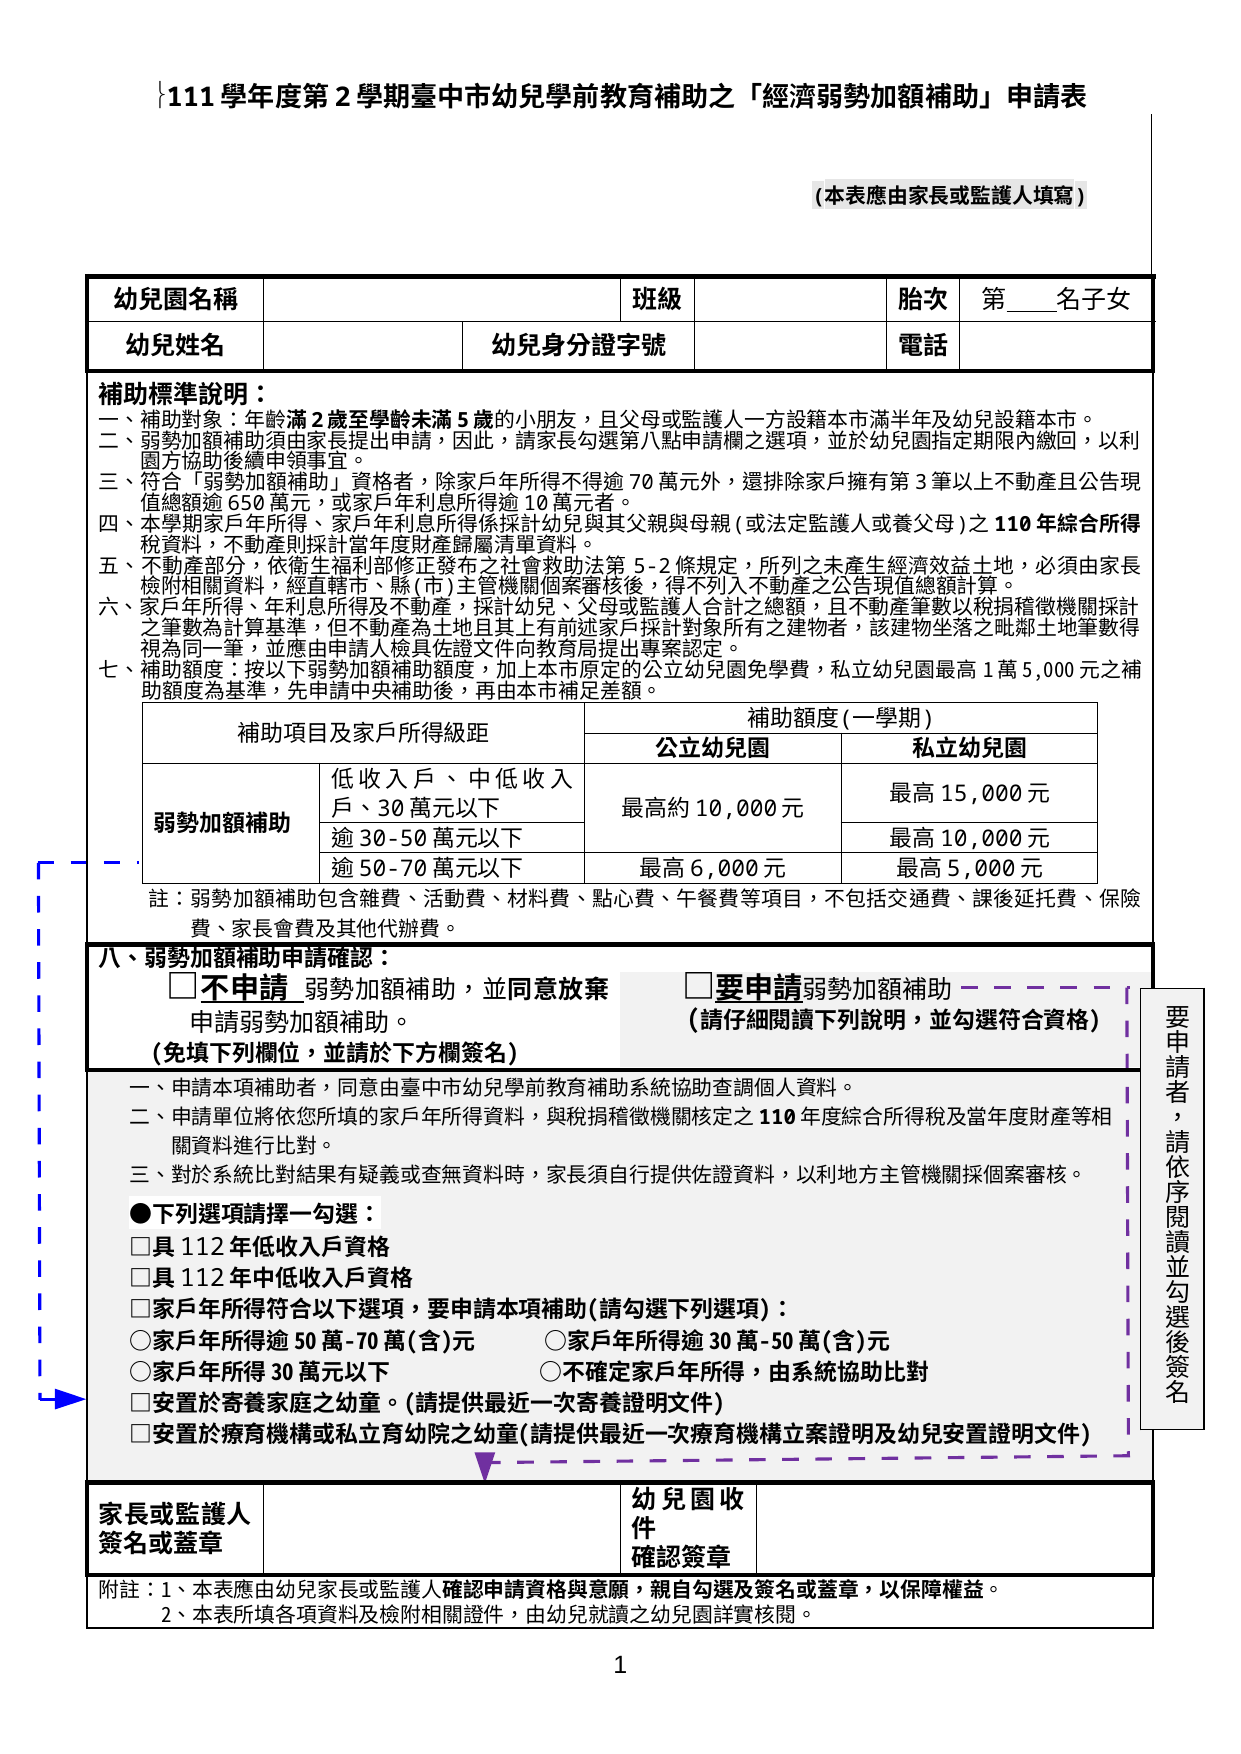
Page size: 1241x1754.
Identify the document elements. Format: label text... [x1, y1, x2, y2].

table_cell 公立幼兒園 [585, 734, 841, 763]
table_cell □要申請弱勢加額補助 (請仔細閱讀下列說明，並勾選符合資格) [620, 972, 1151, 1067]
table_cell [264, 322, 462, 368]
table_header 補助項目及家戶所得級距 [143, 703, 584, 763]
table_cell 逾30-50萬元以下 [320, 823, 584, 852]
table_cell 低收入戶、中低收入戶、30萬元以下 [320, 764, 584, 822]
table_cell 八、弱勢加額補助申請確認： [89, 947, 1151, 972]
table_cell 逾50-70萬元以下 [320, 853, 584, 882]
table_header [264, 279, 620, 321]
table_cell 家長或監護人簽名或蓋章 [89, 1485, 263, 1573]
table_cell 弱勢加額補助 [143, 764, 319, 882]
table_cell [264, 1485, 620, 1573]
table_cell 一、申請本項補助者，同意由臺中市幼兒學前教育補助系統協助查調個人資料。 二、申請單位將依您所填的家戶年所得資料，與稅捐稽徵機關核定之110年度綜合所得稅及當年度財產等相 關資料進行比對。 三、對於系統比對結果有疑義或查無資料時，家長須自行提供佐證資料，以利地方主管機關採個案審核。 ●下列選項請擇一勾選： □具112年低收入戶資格 □具112年中低收入戶資格 □家戶年所得符合以下選項，要申請本項補助(請勾選下列選項)： ○家戶年所得逾50萬-70萬(含)元 ○家戶年所得逾30萬-50萬(含)元 ○家戶年所得30萬元以下 ○不確定家戶年所得，由系統協助比對 □安置於寄養家庭之幼童。(請提供最近一次寄養證明文件) □安置於療育機構或私立育幼院之幼童(請提供最近一次療育機構立案證明及幼兒安置證明文件) [88, 1072, 1152, 1480]
table_cell 幼兒姓名 [89, 322, 263, 368]
text (本表應由家長或監護人填寫) [118, 114, 1151, 274]
table_header 幼兒園名稱 [89, 279, 263, 321]
table_header 補助額度(一學期) [585, 703, 1097, 732]
table_cell 私立幼兒園 [842, 734, 1097, 763]
table_header 班級 [621, 279, 694, 321]
text 111學年度第2學期臺中市幼兒學前教育補助之「經濟弱勢加額補助」申請表 [118, 75, 1122, 114]
table_cell 電話 [887, 322, 959, 368]
table_cell [695, 322, 886, 368]
table_cell 最高約10,000元 [585, 764, 841, 852]
table_cell 補助標準說明： 一、補助對象：年齡滿2歲至學齡未滿5歲的小朋友，且父母或監護人一方設籍本市滿半年及幼兒設籍本市。 二、弱勢加額補助須由家長提出申請，因此，請家長勾選第八點申請欄之選項，並於幼兒園指定期限內繳回，以利園方協助後續申領事宜。 三、符合「弱勢加額補助」資格者，除家戶年所得不得逾70萬元外，還排除家戶擁有第3筆以上不動產且公告現值總額逾650萬元，或家戶年利息所得逾10萬元者。 四、本學期家戶年所得、家戶年利息所得係採計幼兒與其父親與母親(或法定監護人或養父母)之110年綜合所得稅資料，不動產則採計當年度財產歸屬清單資料。 五、不動產部分，依衛生福利部修正發布之社會救助法第5-2條規定，所列之未產生經濟效益土地，必須由家長檢附相關資料，經直轄市、縣(市)主管機關個案審核後，得不列入不動產之公告現值總額計算。 六、家戶年所得、年利息所得及不動產，採計幼兒、父母或監護人合計之總額，且不動產筆數以稅捐稽徵機關採計之筆數為計算基準，但不動產為土地且其上有前述家戶採計對象所有之建物者，該建物坐落之毗鄰土地筆數得視為同一筆，並應由申請人檢具佐證文件向教育局提出專案認定。 七、補助額度：按以下弱勢加額補助額度，加上本市原定的公立幼兒園免學費，私立幼兒園最高1萬5,000元之補助額度為基準，先申請中央補助後，再由本市補足差額。 註：弱勢加額補助包含雜費、活動費、材料費、點心費、午餐費等項目，不包括交通費、課後延托費、保險費、家長會費及其他代辦費。 [88, 373, 1152, 942]
table_cell [960, 322, 1151, 368]
table_cell 最高10,000元 [842, 823, 1097, 852]
table_cell 附註：1、本表應由幼兒家長或監護人確認申請資格與意願，親自勾選及簽名或蓋章，以保障權益。 2、本表所填各項資料及檢附相關證件，由幼兒就讀之幼兒園詳實核閱。 [88, 1577, 1152, 1627]
table_cell 幼兒園收件 確認簽章 [621, 1485, 756, 1573]
table_cell □不申請 弱勢加額補助，並同意放棄申請弱勢加額補助。 (免填下列欄位，並請於下方欄簽名) [89, 972, 620, 1067]
table_header 胎次 [887, 279, 959, 321]
table_header [695, 279, 886, 321]
table_cell 幼兒身分證字號 [463, 322, 694, 368]
table_cell □要申請弱勢加額補助 (請仔細閱讀下列說明，並勾選符合資格) [1141, 989, 1203, 1429]
table_cell 最高6,000元 [585, 853, 841, 882]
table_cell [757, 1485, 1151, 1573]
table_cell 最高15,000元 [842, 764, 1097, 822]
table_header 第 名子女 [960, 279, 1151, 321]
table_cell 最高5,000元 [842, 853, 1097, 882]
